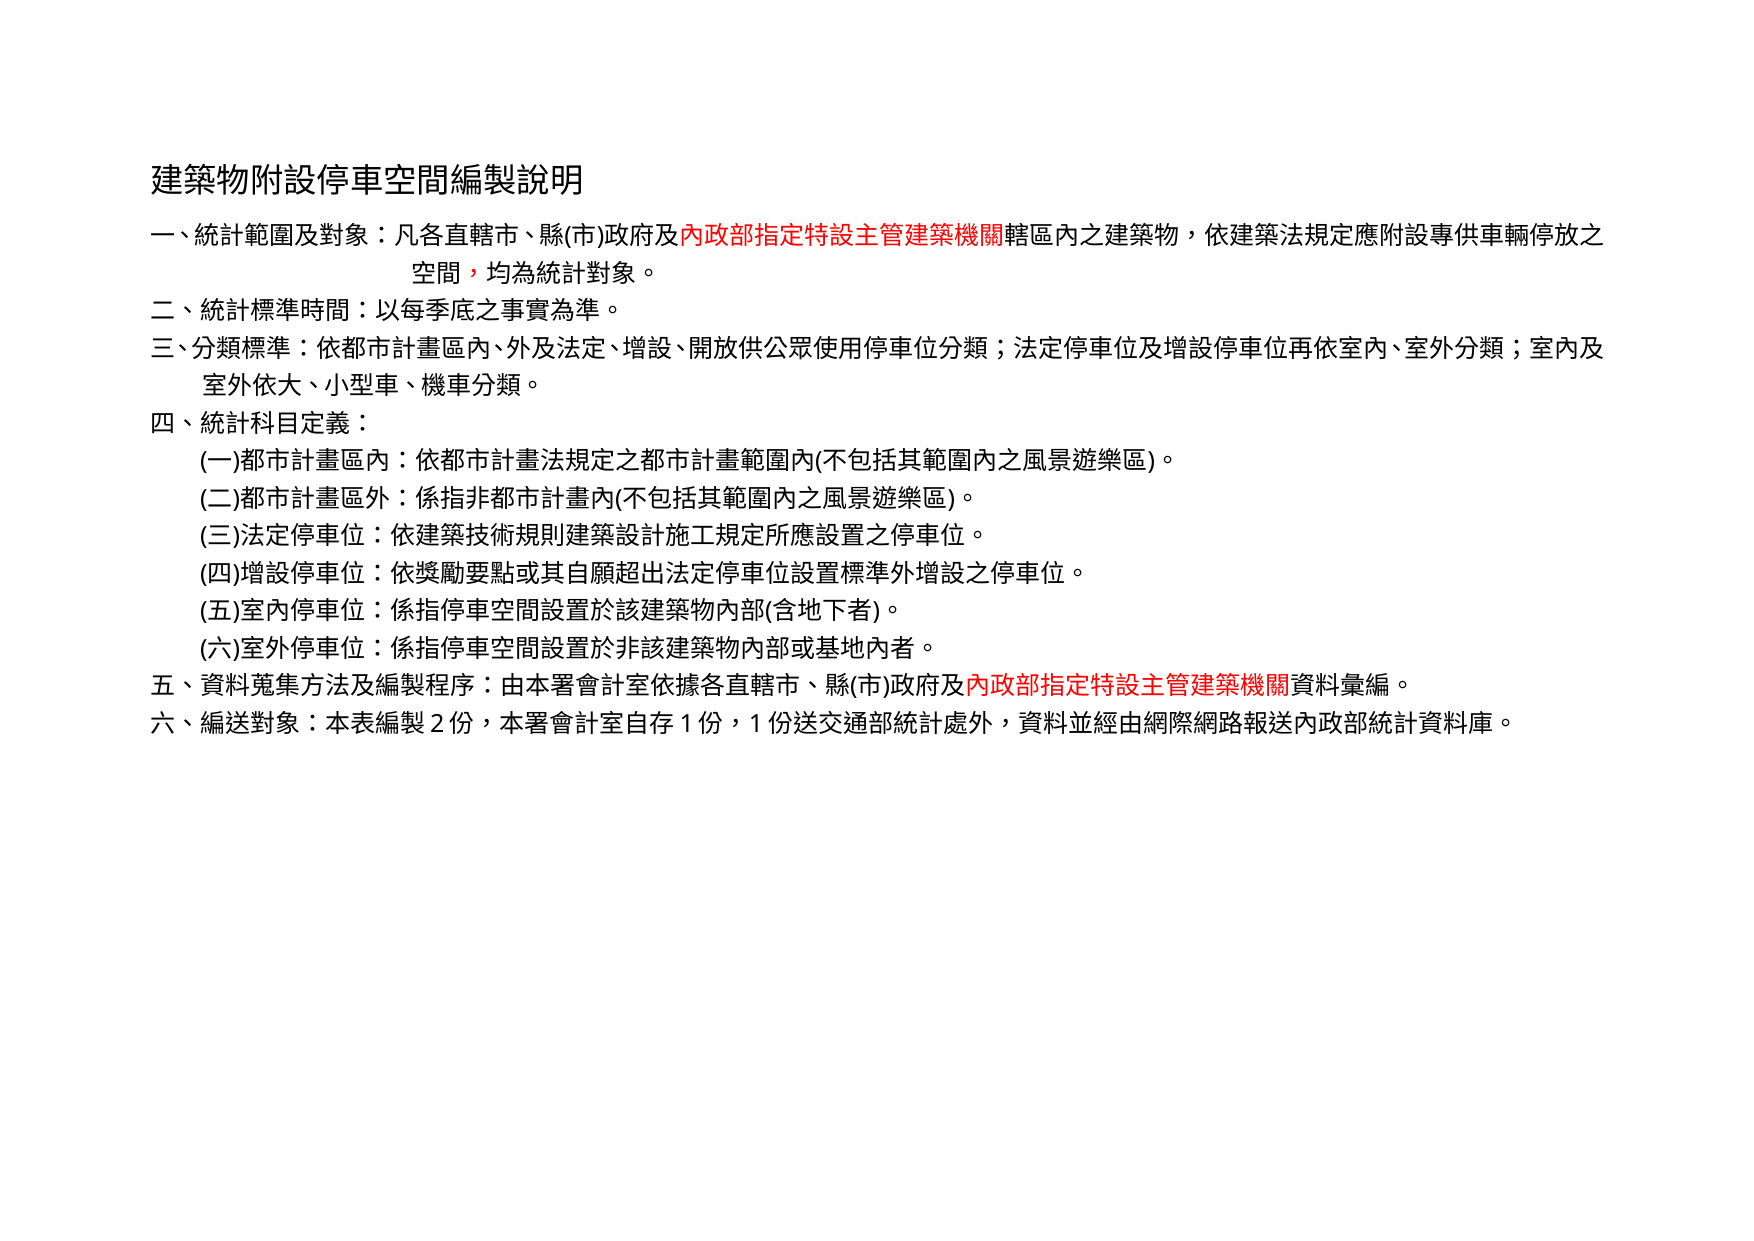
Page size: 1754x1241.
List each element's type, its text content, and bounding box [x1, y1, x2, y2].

text (四)增設停車位：依獎勵要點或其自願超出法定停車位設置標準外增設之停車位。 [150, 552, 1604, 590]
text 二、統計標準時間：以每季底之事實為準。 [150, 290, 1604, 327]
text (一)都市計畫區內：依都市計畫法規定之都市計畫範圍內(不包括其範圍內之風景遊樂區)。 [150, 440, 1604, 477]
text 四、統計科目定義： [150, 402, 1604, 440]
text 三、分類標準：依都市計畫區內、外及法定、增設、開放供公眾使用停車位分類；法定停車位及增設停車位再依室內、室外分類；室內及室外依大、小型車、機車分類。 [150, 327, 1604, 402]
text 一、統計範圍及對象：凡各直轄市、縣(市)政府及內政部指定特設主管建築機關轄區內之建築物，依建築法規定應附設專供車輛停放之空間，均為統計對象。 [150, 215, 1604, 290]
text (三)法定停車位：依建築技術規則建築設計施工規定所應設置之停車位。 [150, 515, 1604, 552]
text 建築物附設停車空間編製說明 [150, 140, 1604, 215]
text 六、編送對象：本表編製2份，本署會計室自存1份，1份送交通部統計處外，資料並經由網際網路報送內政部統計資料庫。 [150, 702, 1604, 740]
text 五、資料蒐集方法及編製程序：由本署會計室依據各直轄市、縣(市)政府及內政部指定特設主管建築機關資料彙編。 [150, 665, 1604, 702]
text (二)都市計畫區外：係指非都市計畫內(不包括其範圍內之風景遊樂區)。 [150, 477, 1604, 515]
text (五)室內停車位：係指停車空間設置於該建築物內部(含地下者)。 [150, 590, 1604, 627]
text (六)室外停車位：係指停車空間設置於非該建築物內部或基地內者。 [150, 627, 1604, 665]
